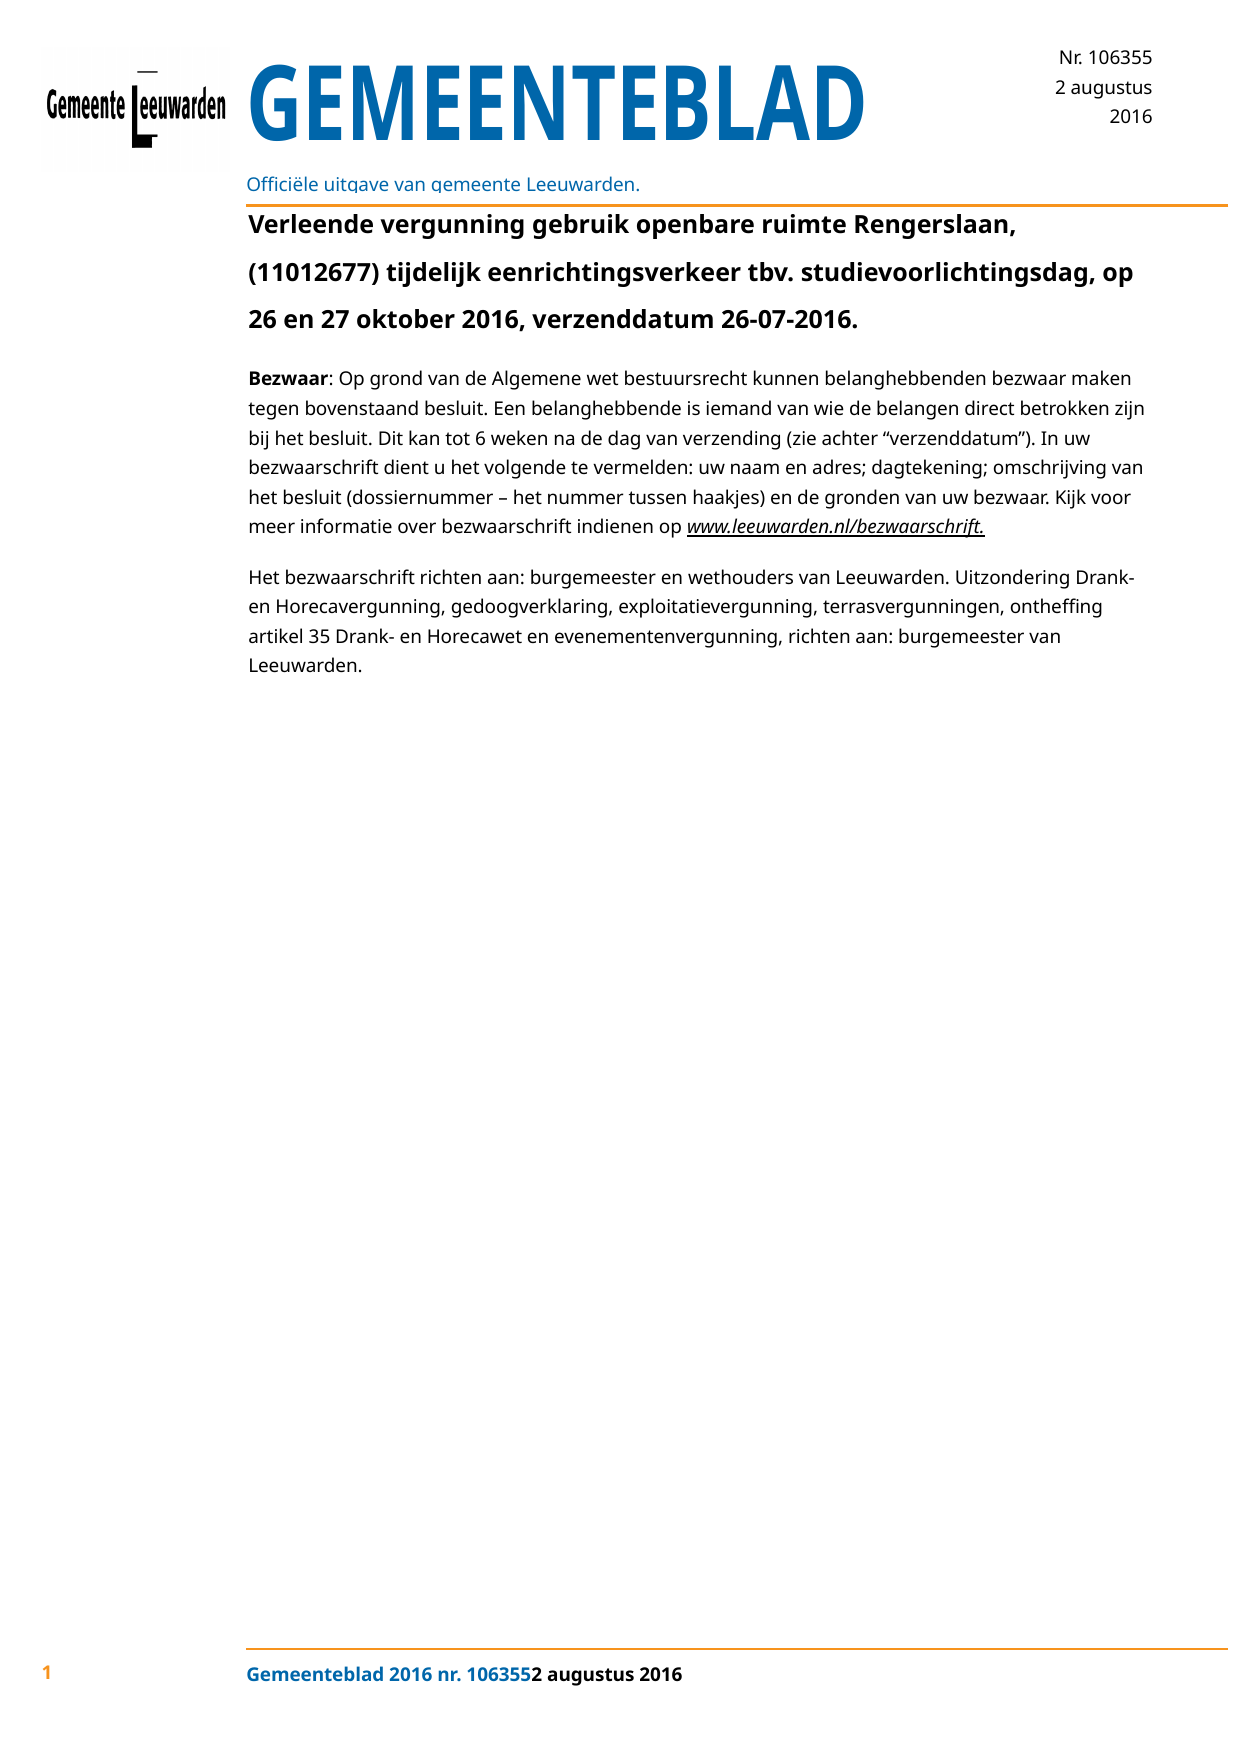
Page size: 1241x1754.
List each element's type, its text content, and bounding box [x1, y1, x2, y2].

picture [41, 47, 231, 172]
text Bezwaar: Op grond van de Algemene wet bestuursrecht kunnen belanghebbenden bezwaar maken tegen bovenstaand besluit. Een belanghebbende is iemand van wie de belangen direct betrokken zijn bij het besluit. Dit kan tot 6 weken na de dag van verzending (zie achter “verzenddatum”). In uw bezwaarschrift dient u het volgende te vermelden: uw naam en adres; dagtekening; omschrijving van het besluit (dossiernummer – het nummer tussen haakjes) en de gronden van uw bezwaar. Kijk voor meer informatie over bezwaarschrift indienen op www.leeuwarden.nl/bezwaarschrift. [248, 366, 1152, 539]
text Verleende vergunning gebruik openbare ruimte Rengerslaan, (11012677) tijdelijk eenrichtingsverkeer tbv. studievoorlichtingsdag, op 26 en 27 oktober 2016, verzenddatum 26-07-2016. [248, 207, 1152, 336]
text Het bezwaarschrift richten aan: burgemeester en wethouders van Leeuwarden. Uitzondering Drank- en Horecavergunning, gedoogverklaring, exploitatievergunning, terrasvergunningen, ontheffing artikel 35 Drank- en Horecawet en evenementenvergunning, richten aan: burgemeester van Leeuwarden. [248, 564, 1152, 678]
